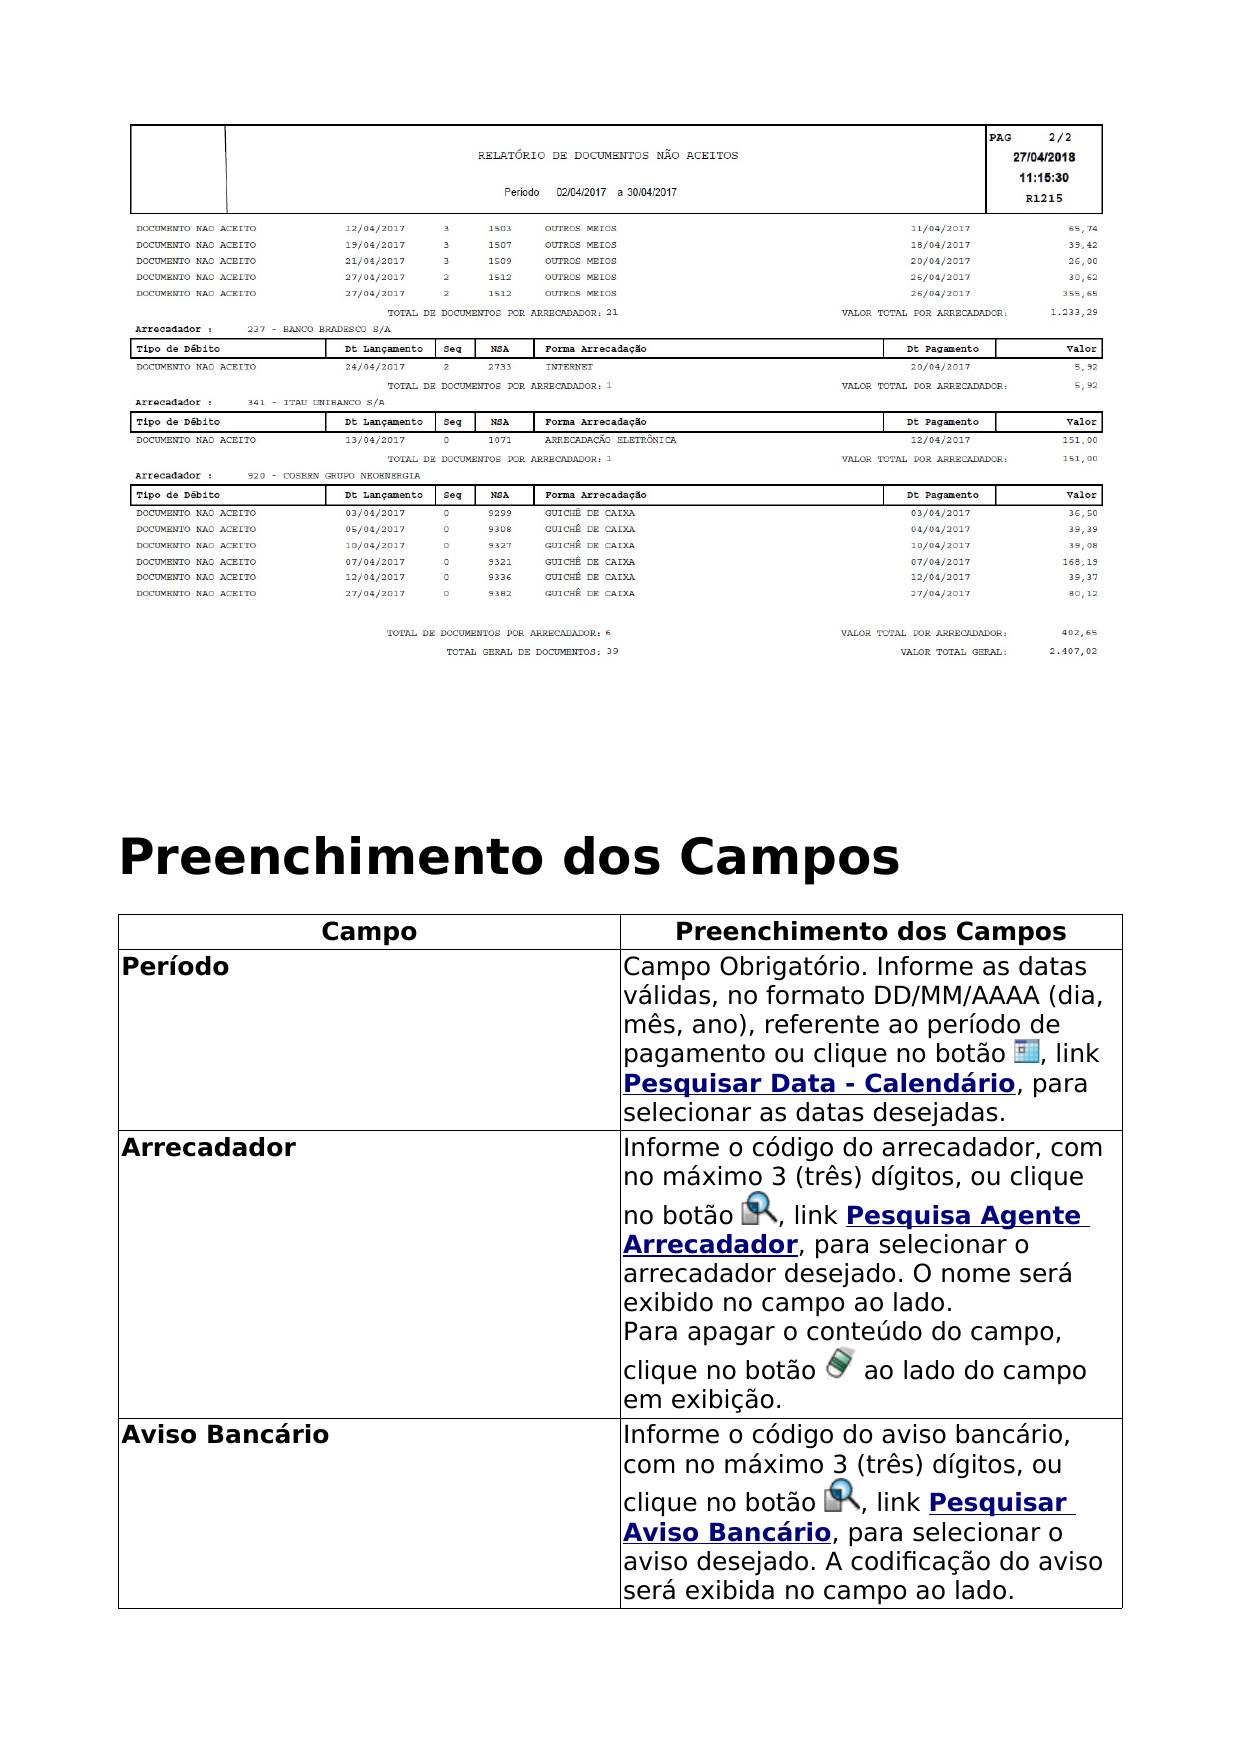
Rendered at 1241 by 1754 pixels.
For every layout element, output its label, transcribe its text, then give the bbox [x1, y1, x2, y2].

table_cell Informe o código do arrecadador, com no máximo 3 (três) dígitos, ou clique no botão , link Pesquisa Agente Arrecadador, para selecionar o arrecadador desejado. O nome será exibido no campo ao lado. Para apagar o conteúdo do campo, clique no botão ao lado do campo em exibição. [621, 1131, 1122, 1418]
table_cell Aviso Bancário [119, 1419, 620, 1608]
table_cell Arrecadador [119, 1131, 620, 1418]
picture [118, 118, 1123, 691]
table_cell Período [119, 950, 620, 1130]
table_header Preenchimento dos Campos [621, 915, 1122, 949]
table_header Campo [119, 915, 620, 949]
picture [1014, 1039, 1040, 1063]
picture [824, 1478, 861, 1512]
table_cell Informe o código do aviso bancário, com no máximo 3 (três) dígitos, ou clique no botão , link Pesquisar Aviso Bancário, para selecionar o aviso desejado. A codificação do aviso será exibida no campo ao lado. [621, 1419, 1122, 1608]
table_cell Campo Obrigatório. Informe as datas válidas, no formato DD/MM/AAAA (dia, mês, ano), referente ao período de pagamento ou clique no botão , link Pesquisar Data - Calendário, para selecionar as datas desejadas. [621, 950, 1122, 1130]
subtitle Preenchimento dos Campos [118, 828, 1122, 886]
picture [741, 1191, 778, 1225]
picture [824, 1346, 856, 1380]
